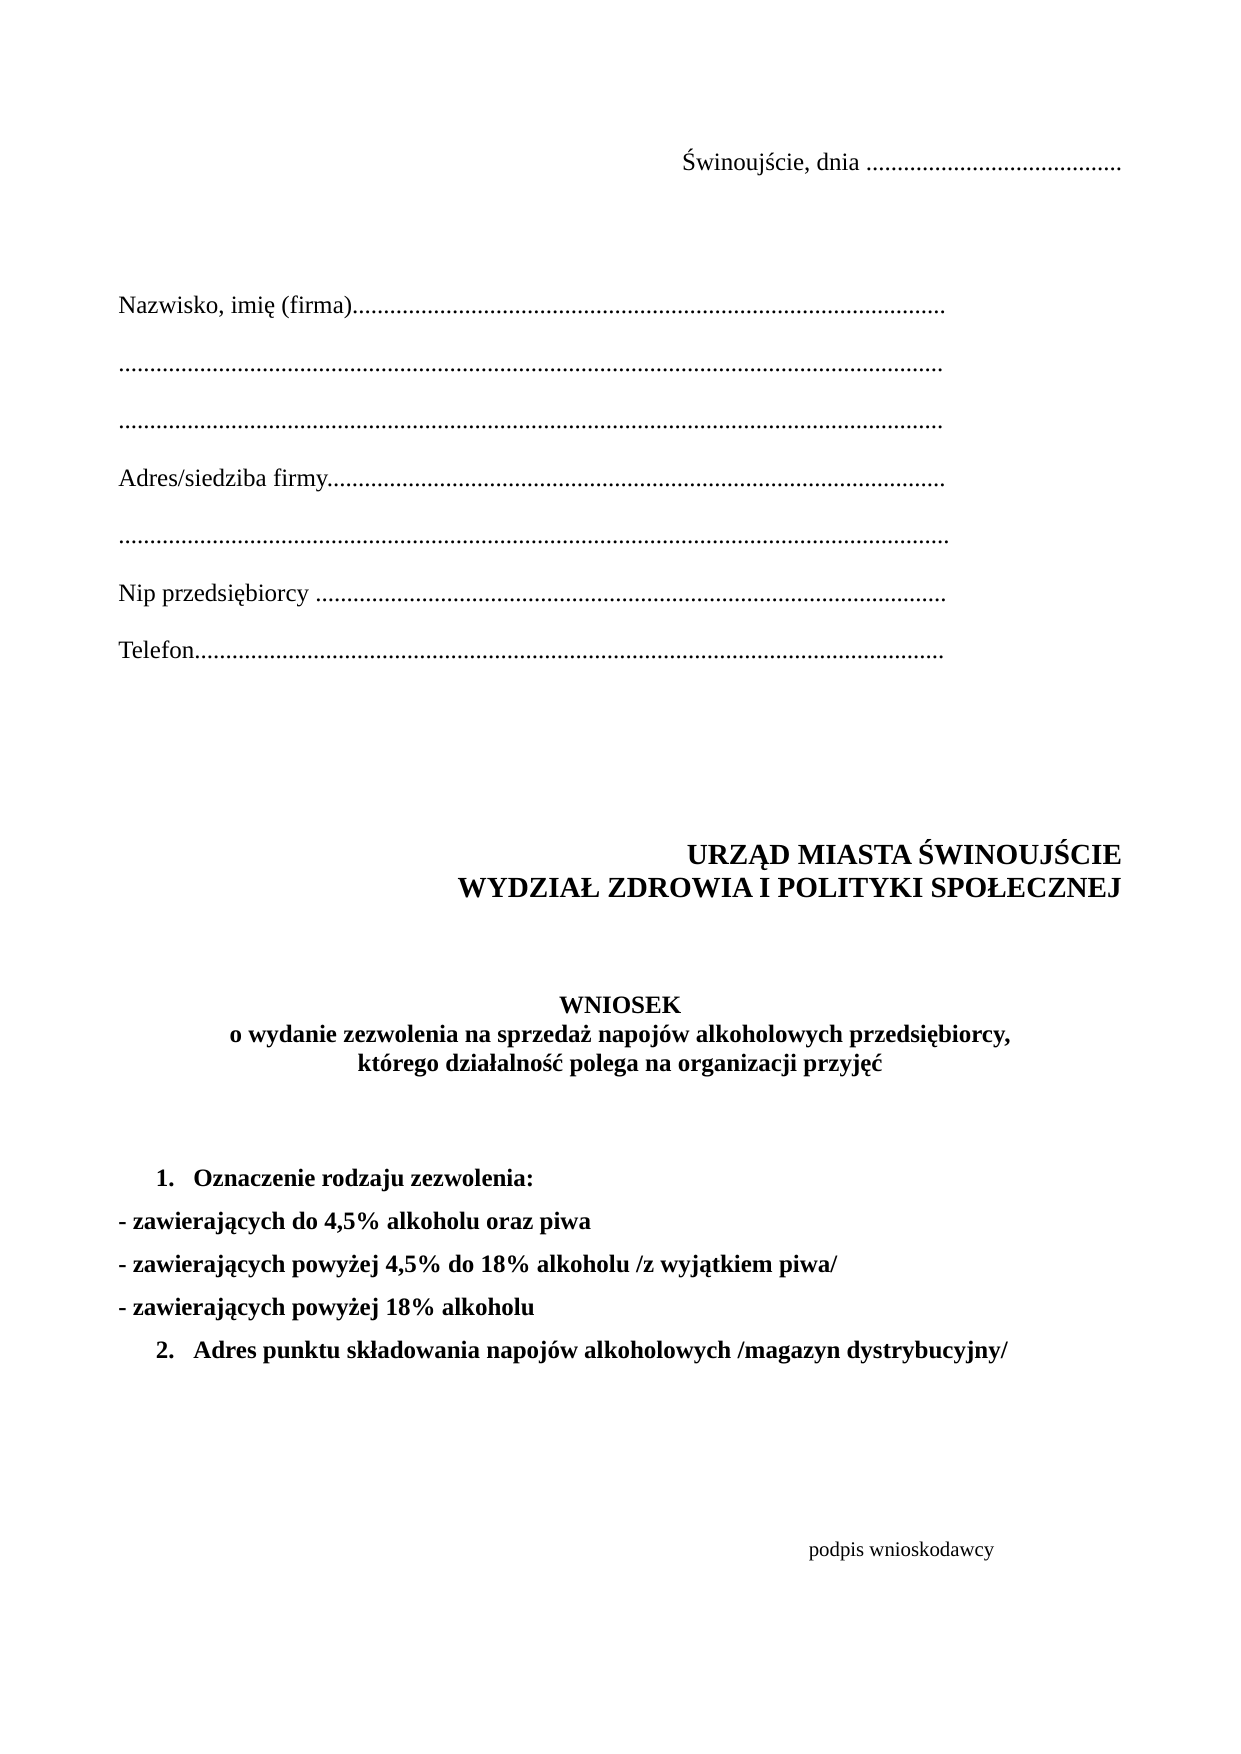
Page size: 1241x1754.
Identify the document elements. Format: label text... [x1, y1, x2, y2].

text Nazwisko, imię (firma)............................................................................................... [118, 291, 1122, 319]
text .................................................................................................................................... [118, 348, 1122, 377]
text - zawierających powyżej 4,5% do 18% alkoholu /z wyjątkiem piwa/ [118, 1249, 1122, 1278]
text WNIOSEK [118, 990, 1122, 1019]
text Adres/siedziba firmy................................................................................................... [118, 463, 1122, 492]
text - zawierających do 4,5% alkoholu oraz piwa [118, 1206, 1122, 1234]
text podpis wnioskodawcy [118, 1537, 1122, 1561]
text WYDZIAŁ ZDROWIA I POLITYKI SPOŁECZNEJ [118, 870, 1122, 904]
text - zawierających powyżej 18% alkoholu [118, 1292, 1122, 1321]
list Oznaczenie rodzaju zezwolenia: [156, 1163, 1122, 1191]
list Adres punktu składowania napojów alkoholowych /magazyn dystrybucyjny/ [156, 1335, 1122, 1364]
text URZĄD MIASTA ŚWINOUJŚCIE [118, 837, 1122, 870]
text o wydanie zezwolenia na sprzedaż napojów alkoholowych przedsiębiorcy, [118, 1019, 1122, 1048]
text Telefon........................................................................................................................ [118, 636, 1122, 664]
text ..................................................................................................................................... [118, 521, 1122, 549]
text Świnoujście, dnia ......................................... [118, 147, 1122, 176]
text Nip przedsiębiorcy ..................................................................................................... [118, 578, 1122, 607]
text którego działalność polega na organizacji przyjęć [118, 1048, 1122, 1076]
text .................................................................................................................................... [118, 406, 1122, 434]
